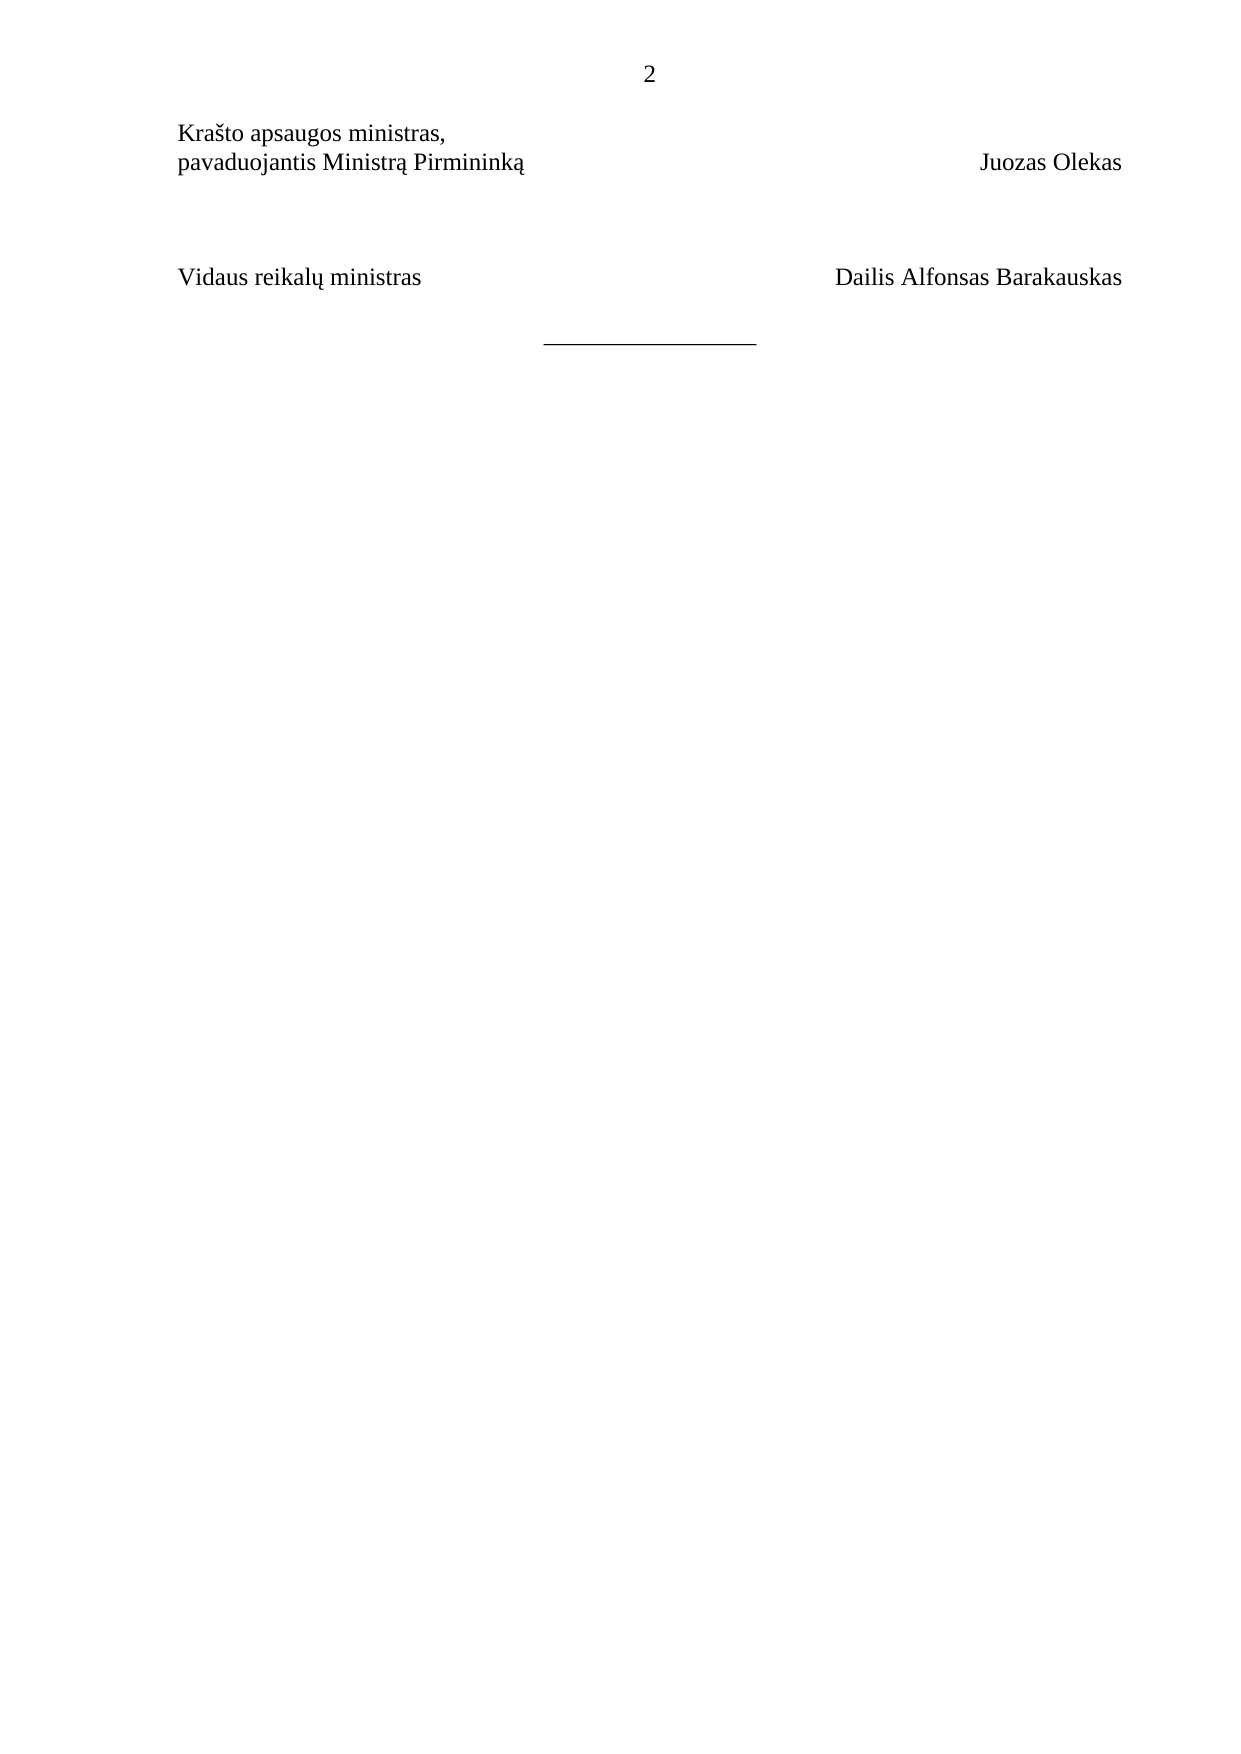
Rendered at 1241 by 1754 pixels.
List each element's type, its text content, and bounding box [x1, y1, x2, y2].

text Vidaus reikalų ministras Dailis Alfonsas Barakauskas [177, 262, 1122, 291]
text pavaduojantis Ministrą Pirmininką Juozas Olekas [177, 147, 1122, 176]
text Krašto apsaugos ministras, [177, 118, 1122, 147]
text _________________ [177, 319, 1122, 348]
